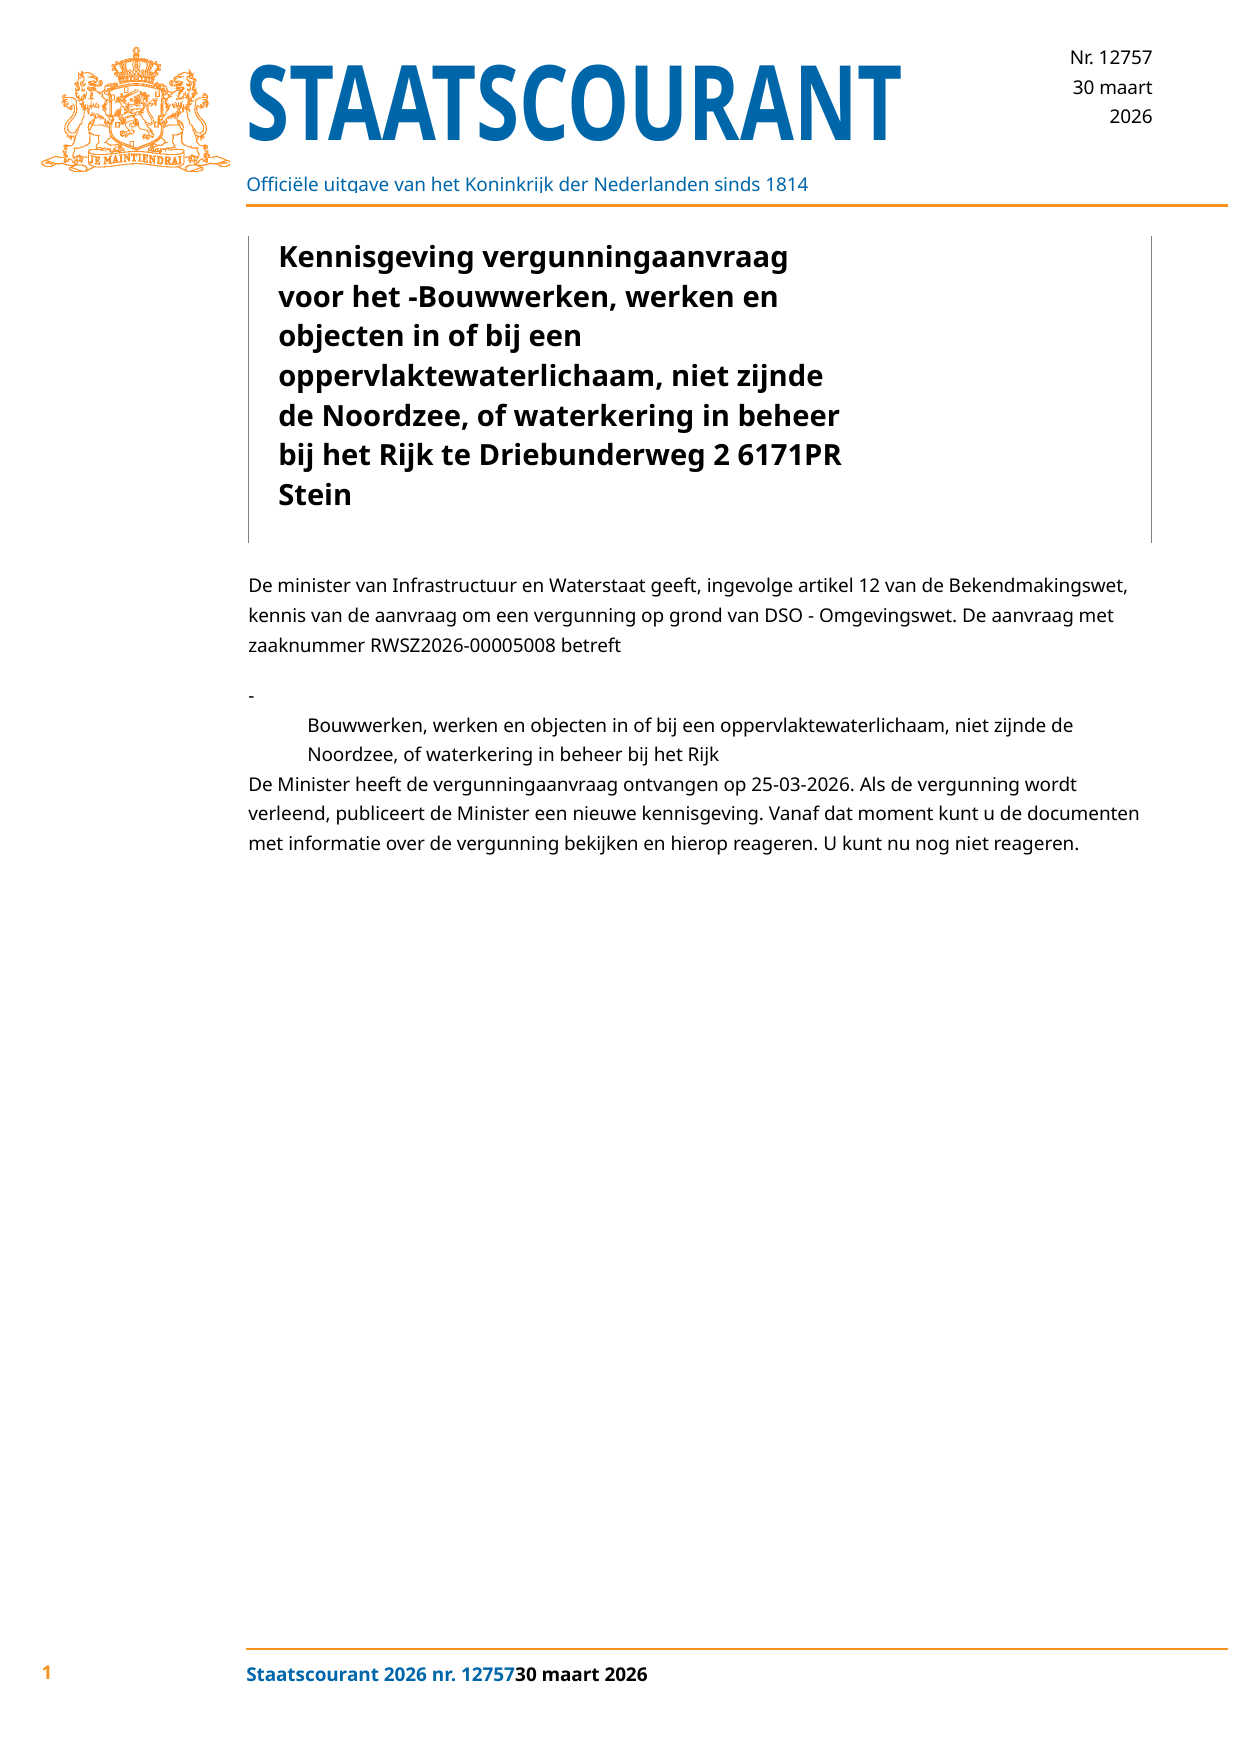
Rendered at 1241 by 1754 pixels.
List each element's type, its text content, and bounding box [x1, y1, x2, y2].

picture [41, 47, 231, 172]
text De minister van Infrastructuur en Waterstaat geeft, ingevolge artikel 12 van de Bekendmakingswet, kennis van de aanvraag om een vergunning op grond van DSO - Omgevingswet. De aanvraag met zaaknummer RWSZ2026-00005008 betreft [248, 573, 1152, 658]
table_header Kennisgeving vergunningaanvraag voor het -Bouwwerken, werken en objecten in of bij een oppervlaktewaterlichaam, niet zijnde de Noordzee, of waterkering in beheer bij het Rijk te Driebunderweg 2 6171PR Stein [249, 236, 850, 543]
table_header [850, 236, 912, 413]
text De Minister heeft de vergunningaanvraag ontvangen op 25-03-2026. Als de vergunning wordt verleend, publiceert de Minister een nieuwe kennisgeving. Vanaf dat moment kunt u de documenten met informatie over de vergunning bekijken en hierop reageren. U kunt nu nog niet reageren. [248, 771, 1152, 856]
table_header [850, 414, 1151, 543]
picture [912, 236, 1090, 414]
list Bouwwerken, werken en objecten in of bij een oppervlaktewaterlichaam, niet zijnde de Noordzee, of waterkering in beheer bij het Rijk [248, 712, 1152, 767]
table_header [1090, 236, 1151, 413]
